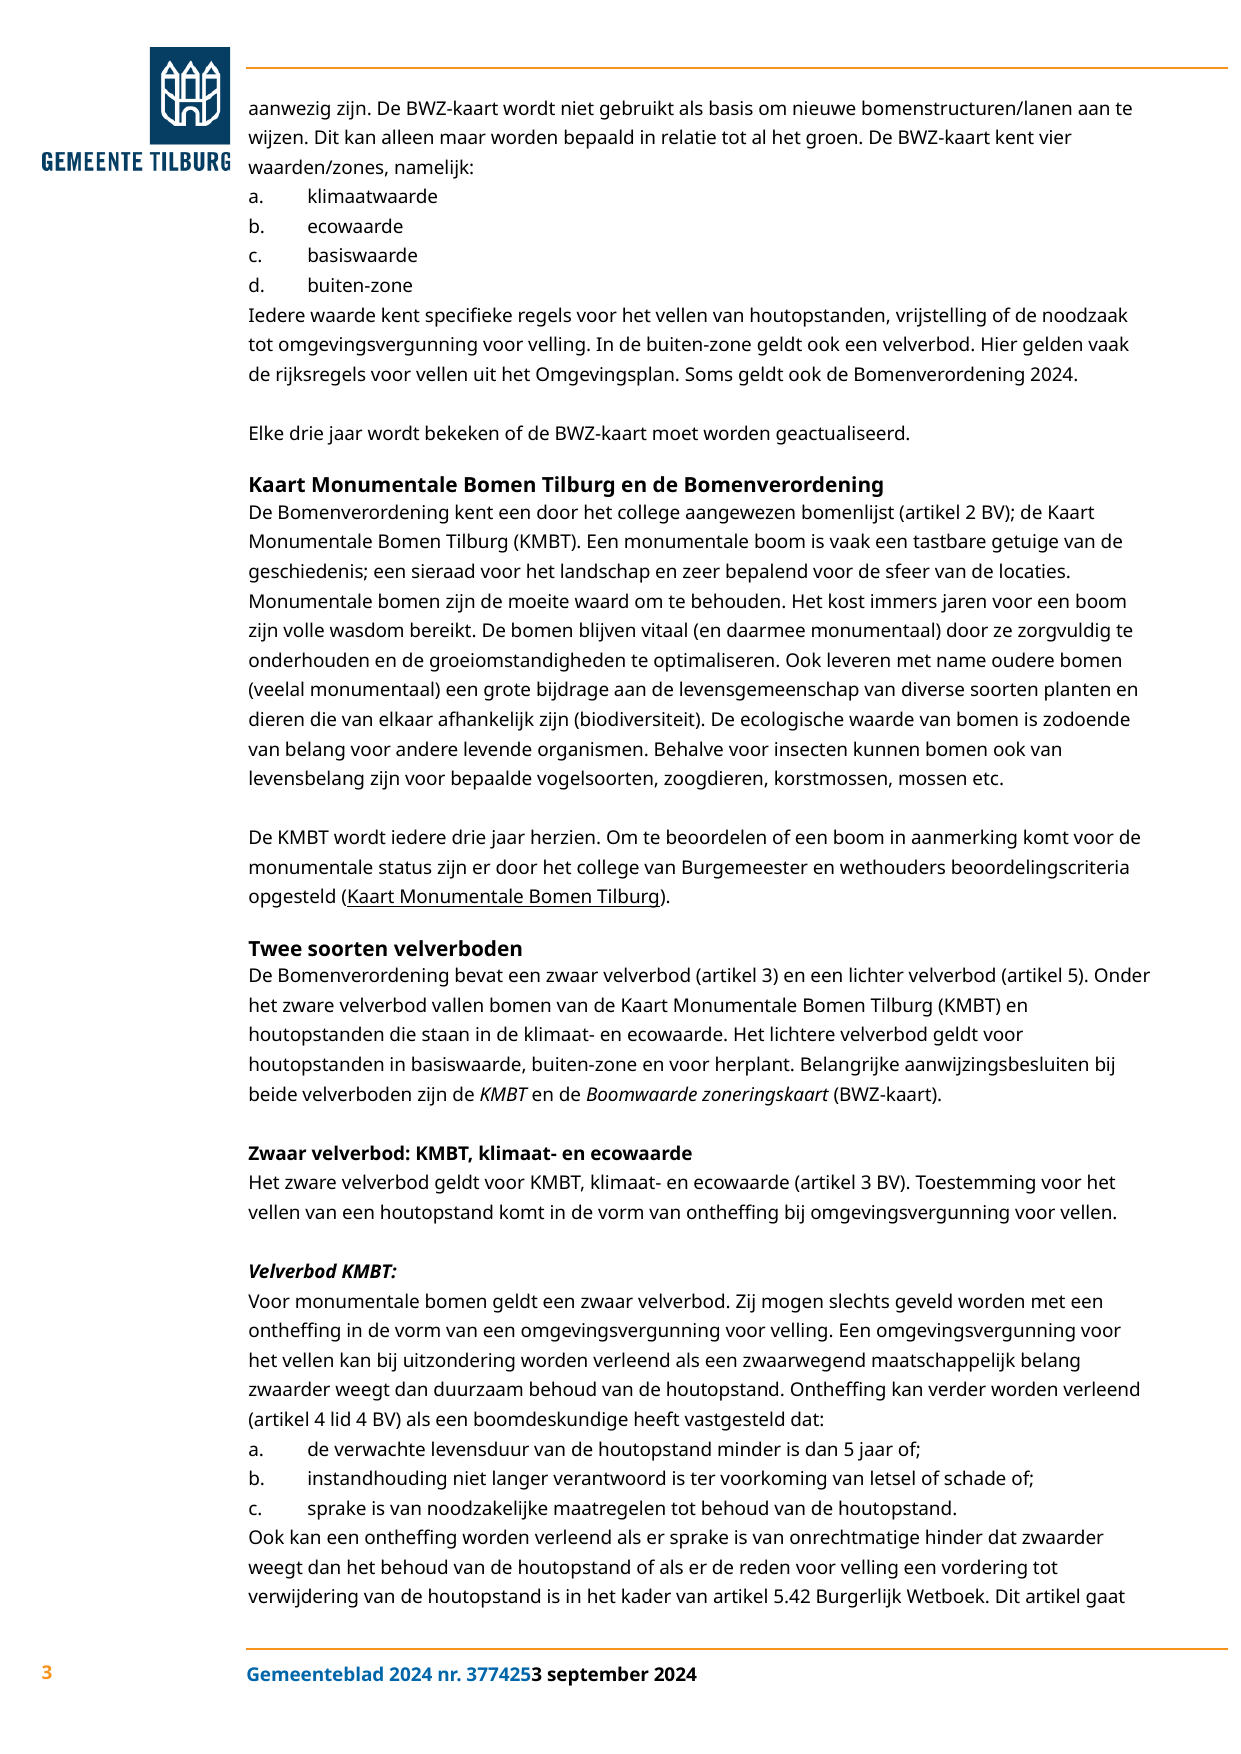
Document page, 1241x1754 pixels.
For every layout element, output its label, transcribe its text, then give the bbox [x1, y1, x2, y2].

text aanwezig zijn. De BWZ-kaart wordt niet gebruikt als basis om nieuwe bomenstructuren/lanen aan te wijzen. Dit kan alleen maar worden bepaald in relatie tot al het groen. De BWZ-kaart kent vier waarden/zones, namelijk: [248, 95, 1152, 180]
text Zwaar velverbod: KMBT, klimaat- en ecowaarde [248, 1140, 1152, 1166]
list de verwachte levensduur van de houtopstand minder is dan 5 jaar of; [248, 1436, 1152, 1462]
text Iedere waarde kent specifieke regels voor het vellen van houtopstanden, vrijstelling of de noodzaak tot omgevingsvergunning voor velling. In de buiten-zone geldt ook een velverbod. Hier gelden vaak de rijksregels voor vellen uit het Omgevingsplan. Soms geldt ook de Bomenverordening 2024. [248, 302, 1152, 387]
list basiswaarde [248, 243, 1152, 268]
text Het zware velverbod geldt voor KMBT, klimaat- en ecowaarde (artikel 3 BV). Toestemming voor het vellen van een houtopstand komt in de vorm van ontheffing bij omgevingsvergunning voor vellen. [248, 1169, 1152, 1225]
text Velverbod KMBT: [248, 1258, 1152, 1284]
text De KMBT wordt iedere drie jaar herzien. Om te beoordelen of een boom in aanmerking komt voor de monumentale status zijn er door het college van Burgemeester en wethouders beoordelingscriteria opgesteld (Kaart Monumentale Bomen Tilburg). [248, 824, 1152, 909]
text Voor monumentale bomen geldt een zwaar velverbod. Zij mogen slechts geveld worden met een ontheffing in de vorm van een omgevingsvergunning voor velling. Een omgevingsvergunning voor het vellen kan bij uitzondering worden verleend als een zwaarwegend maatschappelijk belang zwaarder weegt dan duurzaam behoud van de houtopstand. Ontheffing kan verder worden verleend (artikel 4 lid 4 BV) als een boomdeskundige heeft vastgesteld dat: [248, 1288, 1152, 1432]
list ecowaarde [248, 213, 1152, 239]
text Elke drie jaar wordt bekeken of de BWZ-kaart moet worden geactualiseerd. [248, 420, 1152, 446]
text De Bomenverordening bevat een zwaar velverbod (artikel 3) en een lichter velverbod (artikel 5). Onder het zware velverbod vallen bomen van de Kaart Monumentale Bomen Tilburg (KMBT) en houtopstanden die staan in de klimaat- en ecowaarde. Het lichtere velverbod geldt voor houtopstanden in basiswaarde, buiten-zone en voor herplant. Belangrijke aanwijzingsbesluiten bij beide velverboden zijn de KMBT en de Boomwaarde zoneringskaart (BWZ-kaart). [248, 962, 1152, 1107]
list klimaatwaarde [248, 183, 1152, 209]
text Twee soorten velverboden [248, 934, 1152, 962]
list sprake is van noodzakelijke maatregelen tot behoud van de houtopstand. [248, 1495, 1152, 1521]
text Kaart Monumentale Bomen Tilburg en de Bomenverordening [248, 471, 1152, 499]
picture [41, 47, 231, 172]
list buiten-zone [248, 272, 1152, 298]
text De Bomenverordening kent een door het college aangewezen bomenlijst (artikel 2 BV); de Kaart Monumentale Bomen Tilburg (KMBT). Een monumentale boom is vaak een tastbare getuige van de geschiedenis; een sieraad voor het landschap en zeer bepalend voor de sfeer van de locaties. Monumentale bomen zijn de moeite waard om te behouden. Het kost immers jaren voor een boom zijn volle wasdom bereikt. De bomen blijven vitaal (en daarmee monumentaal) door ze zorgvuldig te onderhouden en de groeiomstandigheden te optimaliseren. Ook leveren met name oudere bomen (veelal monumentaal) een grote bijdrage aan de levensgemeenschap van diverse soorten planten en dieren die van elkaar afhankelijk zijn (biodiversiteit). De ecologische waarde van bomen is zodoende van belang voor andere levende organismen. Behalve voor insecten kunnen bomen ook van levensbelang zijn voor bepaalde vogelsoorten, zoogdieren, korstmossen, mossen etc. [248, 499, 1152, 791]
list instandhouding niet langer verantwoord is ter voorkoming van letsel of schade of; [248, 1465, 1152, 1491]
text Ook kan een ontheffing worden verleend als er sprake is van onrechtmatige hinder dat zwaarder weegt dan het behoud van de houtopstand of als er de reden voor velling een vordering tot verwijdering van de houtopstand is in het kader van artikel 5.42 Burgerlijk Wetboek. Dit artikel gaat [248, 1524, 1152, 1609]
